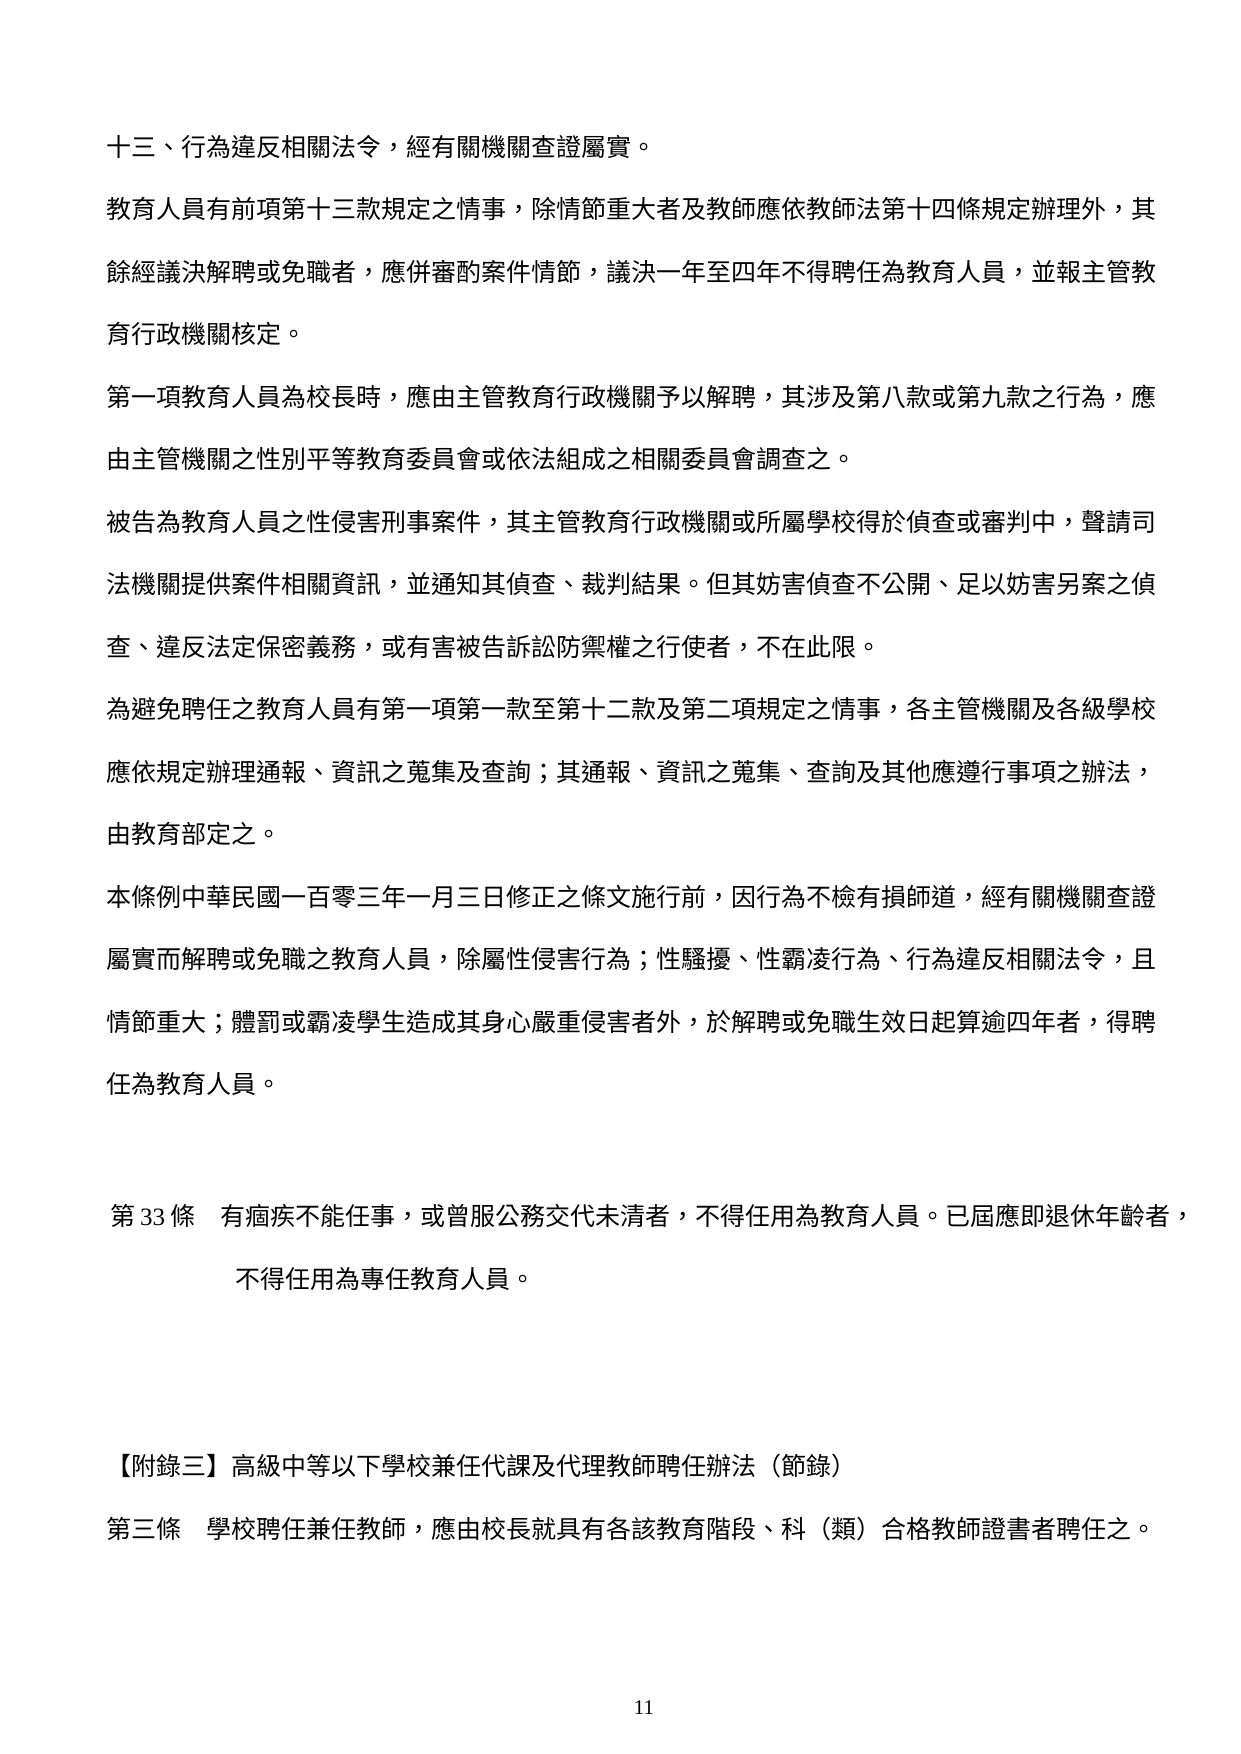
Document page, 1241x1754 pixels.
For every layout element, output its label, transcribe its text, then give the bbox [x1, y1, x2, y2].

text 【附錄三】高級中等以下學校兼任代課及代理教師聘任辦法（節錄） [106, 1423, 1181, 1486]
text 第33條 有痼疾不能任事，或曾服公務交代未清者，不得任用為教育人員。已屆應即退休年齡者，不得任用為專任教育人員。 [110, 1173, 1181, 1298]
text 為避免聘任之教育人員有第一項第一款至第十二款及第二項規定之情事，各主管機關及各級學校應依規定辦理通報、資訊之蒐集及查詢；其通報、資訊之蒐集、查詢及其他應遵行事項之辦法，由教育部定之。 [106, 666, 1181, 854]
text 本條例中華民國一百零三年一月三日修正之條文施行前，因行為不檢有損師道，經有關機關查證屬實而解聘或免職之教育人員，除屬性侵害行為；性騷擾、性霸凌行為、行為違反相關法令，且情節重大；體罰或霸凌學生造成其身心嚴重侵害者外，於解聘或免職生效日起算逾四年者，得聘任為教育人員。 [106, 854, 1181, 1104]
text 第一項教育人員為校長時，應由主管教育行政機關予以解聘，其涉及第八款或第九款之行為，應由主管機關之性別平等教育委員會或依法組成之相關委員會調查之。 [106, 354, 1181, 479]
text 教育人員有前項第十三款規定之情事，除情節重大者及教師應依教師法第十四條規定辦理外，其餘經議決解聘或免職者，應併審酌案件情節，議決一年至四年不得聘任為教育人員，並報主管教育行政機關核定。 [106, 166, 1181, 354]
text 十三、行為違反相關法令，經有關機關查證屬實。 [106, 104, 1181, 166]
text 第三條 學校聘任兼任教師，應由校長就具有各該教育階段、科（類）合格教師證書者聘任之。 [106, 1486, 1181, 1548]
text 被告為教育人員之性侵害刑事案件，其主管教育行政機關或所屬學校得於偵查或審判中，聲請司法機關提供案件相關資訊，並通知其偵查、裁判結果。但其妨害偵查不公開、足以妨害另案之偵查、違反法定保密義務，或有害被告訴訟防禦權之行使者，不在此限。 [106, 479, 1181, 666]
